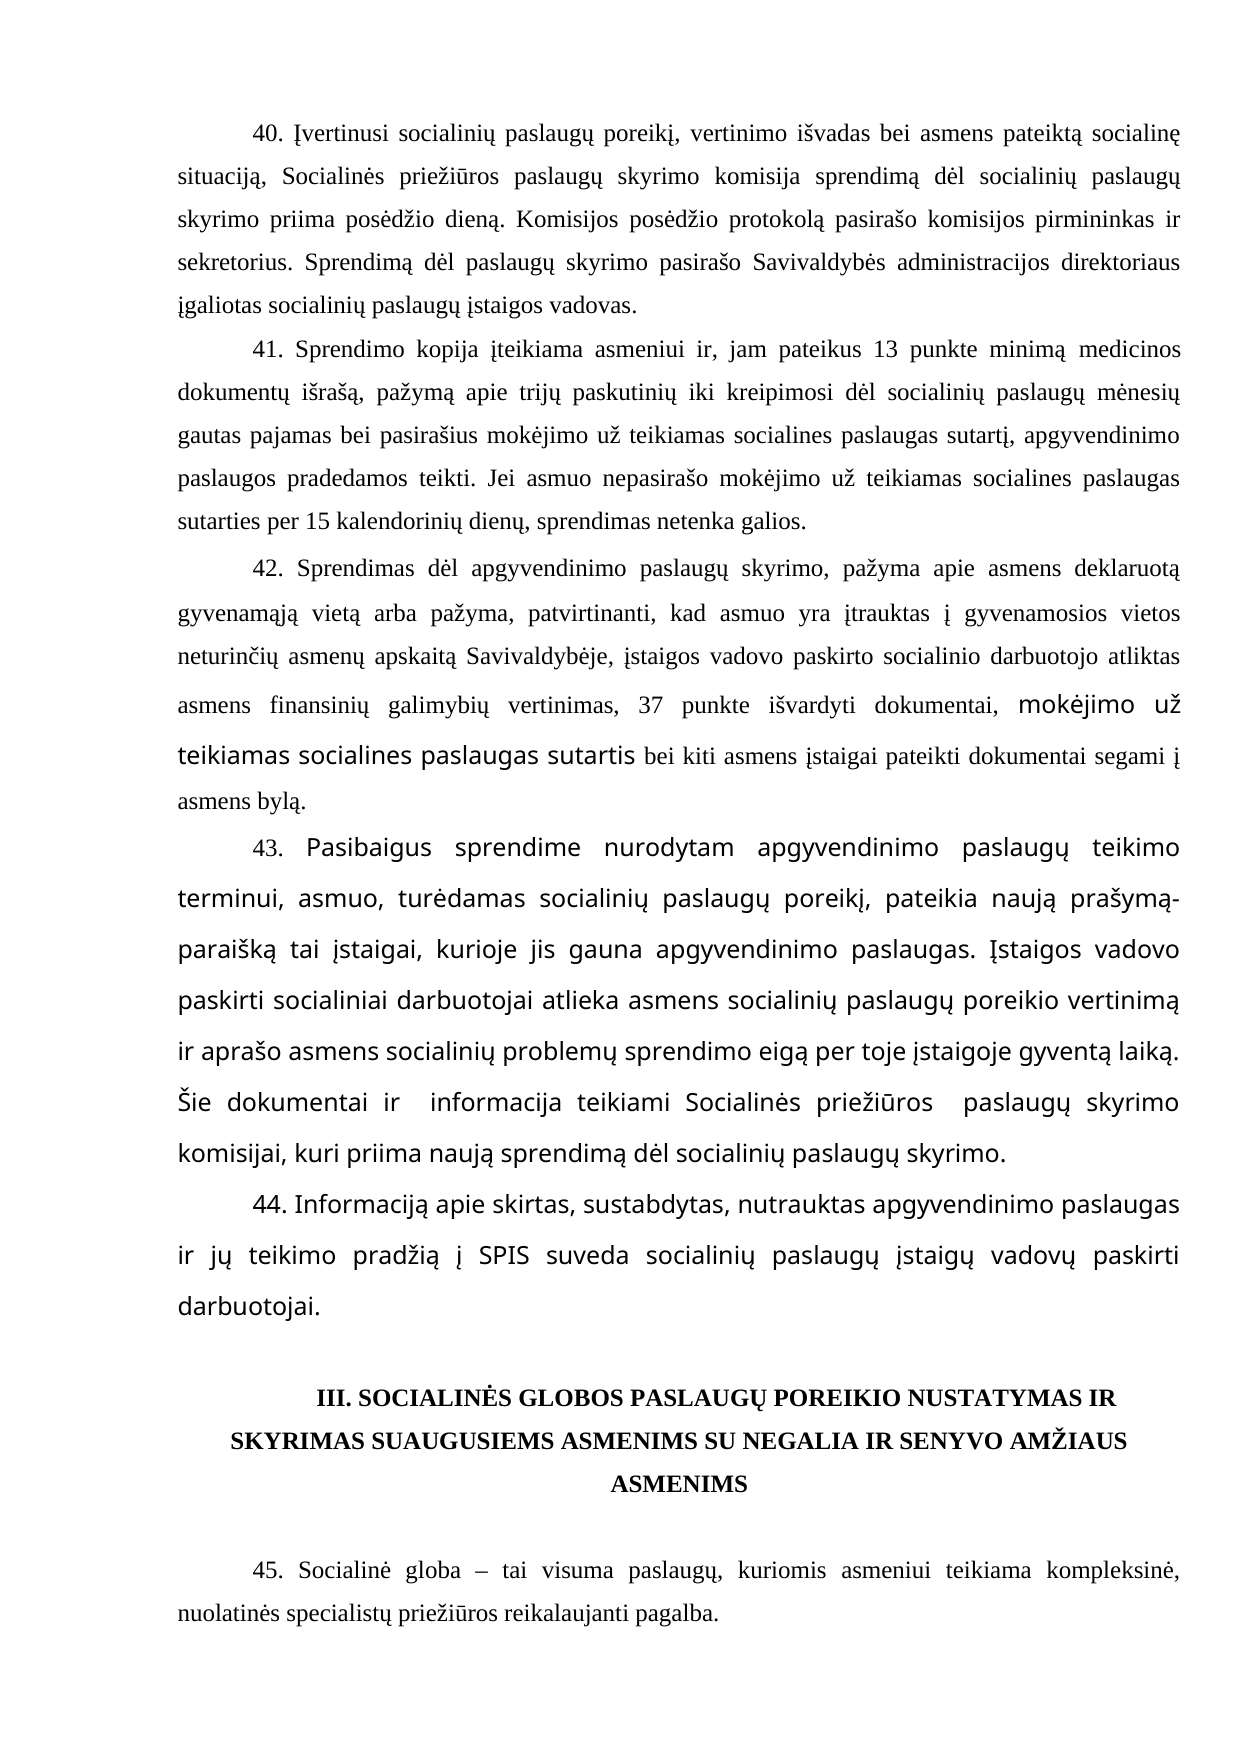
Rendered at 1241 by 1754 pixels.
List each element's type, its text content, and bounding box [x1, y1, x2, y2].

text 42. Sprendimas dėl apgyvendinimo paslaugų skyrimo, pažyma apie asmens deklaruotą gyvenamąją vietą arba pažyma, patvirtinanti, kad asmuo yra įtrauktas į gyvenamosios vietos neturinčių asmenų apskaitą Savivaldybėje, įstaigos vadovo paskirto socialinio darbuotojo atliktas asmens finansinių galimybių vertinimas, 37 punkte išvardyti dokumentai, mokėjimo už teikiamas socialines paslaugas sutartis bei kiti asmens įstaigai pateikti dokumentai segami į asmens bylą. [177, 549, 1181, 815]
text 41. Sprendimo kopija įteikiama asmeniui ir, jam pateikus 13 punkte minimą medicinos dokumentų išrašą, pažymą apie trijų paskutinių iki kreipimosi dėl socialinių paslaugų mėnesių gautas pajamas bei pasirašius mokėjimo už teikiamas socialines paslaugas sutartį, apgyvendinimo paslaugos pradedamos teikti. Jei asmuo nepasirašo mokėjimo už teikiamas socialines paslaugas sutarties per 15 kalendorinių dienų, sprendimas netenka galios. [177, 334, 1181, 535]
text 45. Socialinė globa – tai visuma paslaugų, kuriomis asmeniui teikiama kompleksinė, nuolatinės specialistų priežiūros reikalaujanti pagalba. [177, 1555, 1181, 1627]
text III. SOCIALINĖS GLOBOS PASLAUGŲ POREIKIO NUSTATYMAS IR SKYRIMAS SUAUGUSIEMS ASMENIMS SU NEGALIA IR SENYVO AMŽIAUS ASMENIMS [177, 1383, 1181, 1498]
text 40. Įvertinusi socialinių paslaugų poreikį, vertinimo išvadas bei asmens pateiktą socialinę situaciją, Socialinės priežiūros paslaugų skyrimo komisija sprendimą dėl socialinių paslaugų skyrimo priima posėdžio dieną. Komisijos posėdžio protokolą pasirašo komisijos pirmininkas ir sekretorius. Sprendimą dėl paslaugų skyrimo pasirašo Savivaldybės administracijos direktoriaus įgaliotas socialinių paslaugų įstaigos vadovas. [177, 118, 1181, 319]
text 44. Informaciją apie skirtas, sustabdytas, nutrauktas apgyvendinimo paslaugas ir jų teikimo pradžią į SPIS suveda socialinių paslaugų įstaigų vadovų paskirti darbuotojai. [177, 1187, 1181, 1323]
text 43. Pasibaigus sprendime nurodytam apgyvendinimo paslaugų teikimo terminui, asmuo, turėdamas socialinių paslaugų poreikį, pateikia naują prašymą-paraišką tai įstaigai, kurioje jis gauna apgyvendinimo paslaugas. Įstaigos vadovo paskirti socialiniai darbuotojai atlieka asmens socialinių paslaugų poreikio vertinimą ir aprašo asmens socialinių problemų sprendimo eigą per toje įstaigoje gyventą laiką. Šie dokumentai ir informacija teikiami Socialinės priežiūros paslaugų skyrimo komisijai, kuri priima naują sprendimą dėl socialinių paslaugų skyrimo. [177, 829, 1181, 1169]
